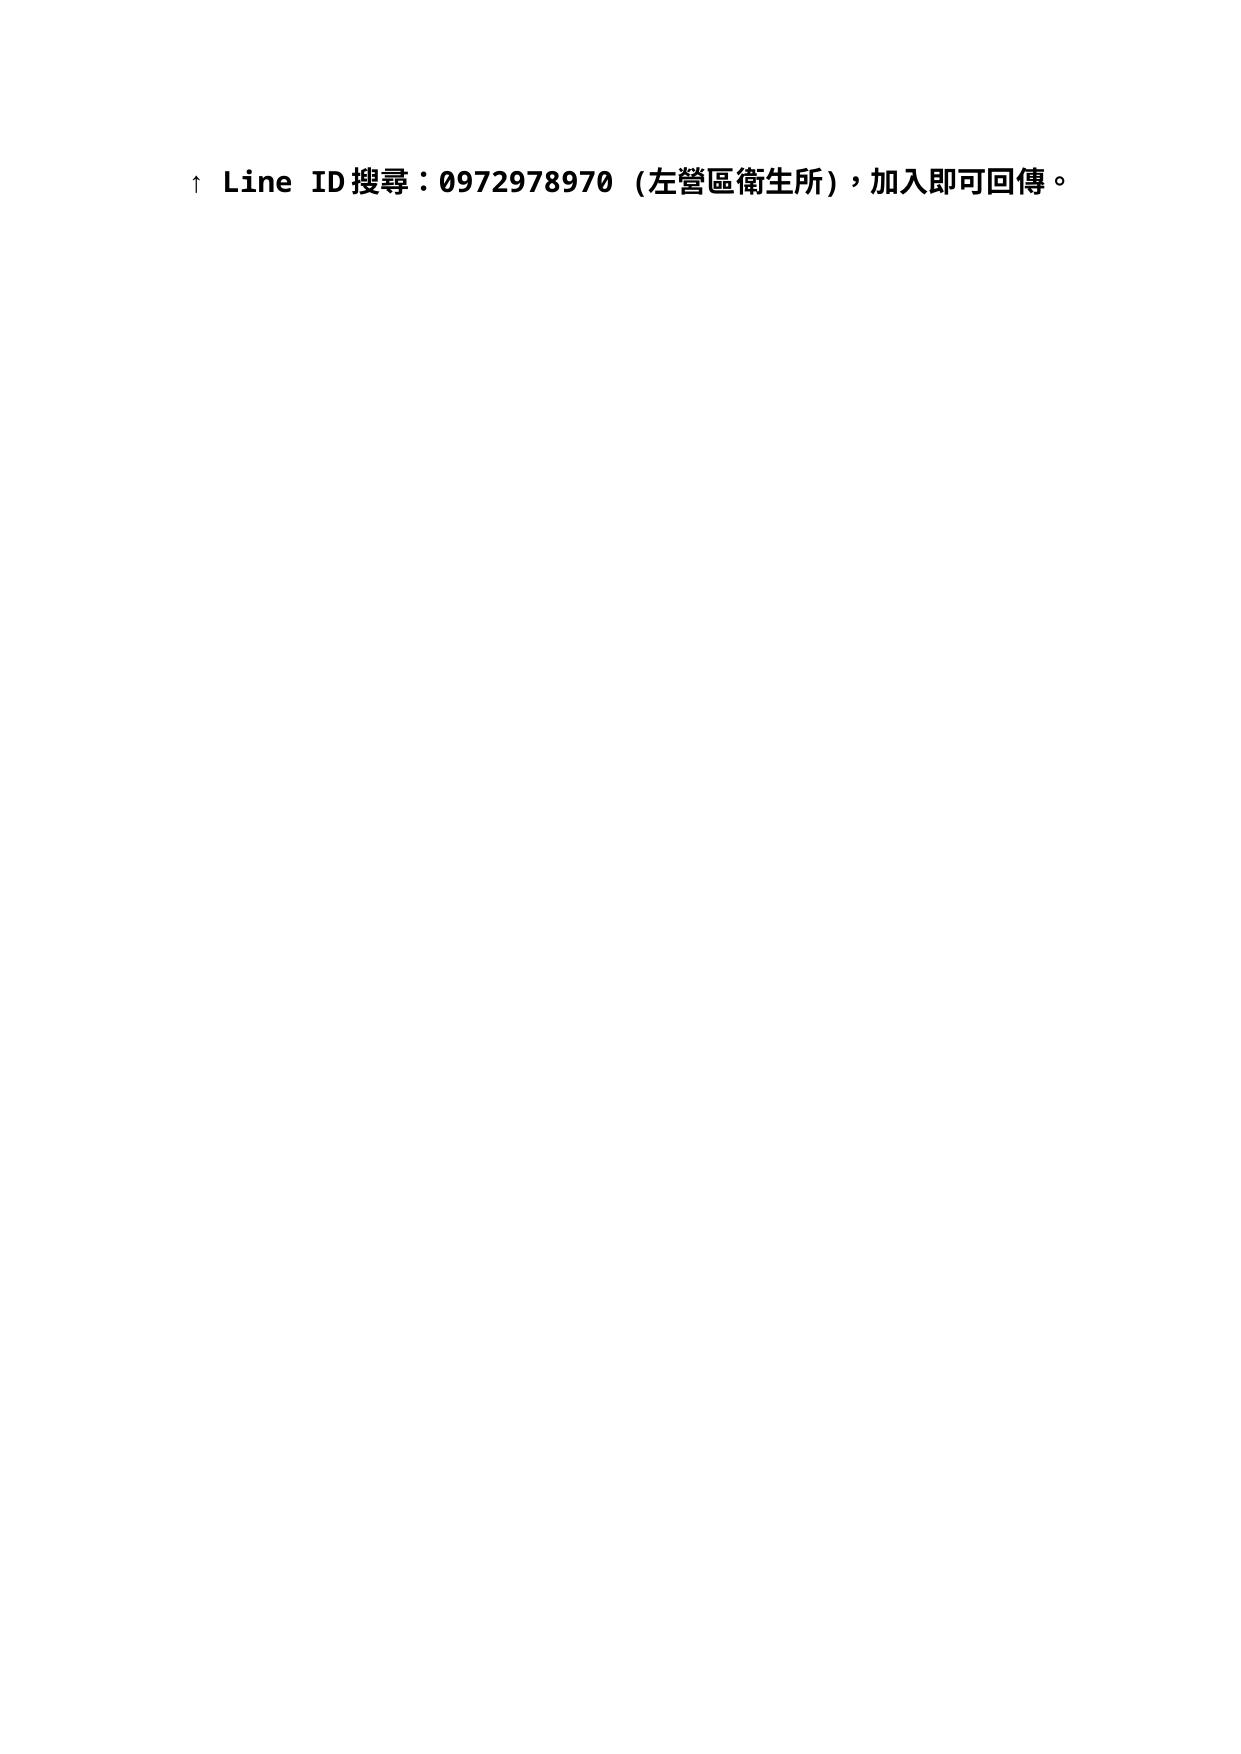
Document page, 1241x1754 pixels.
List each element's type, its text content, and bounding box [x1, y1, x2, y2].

text ↑ Line ID搜尋：0972978970 (左營區衛生所)，加入即可回傳。 [187, 158, 1053, 201]
